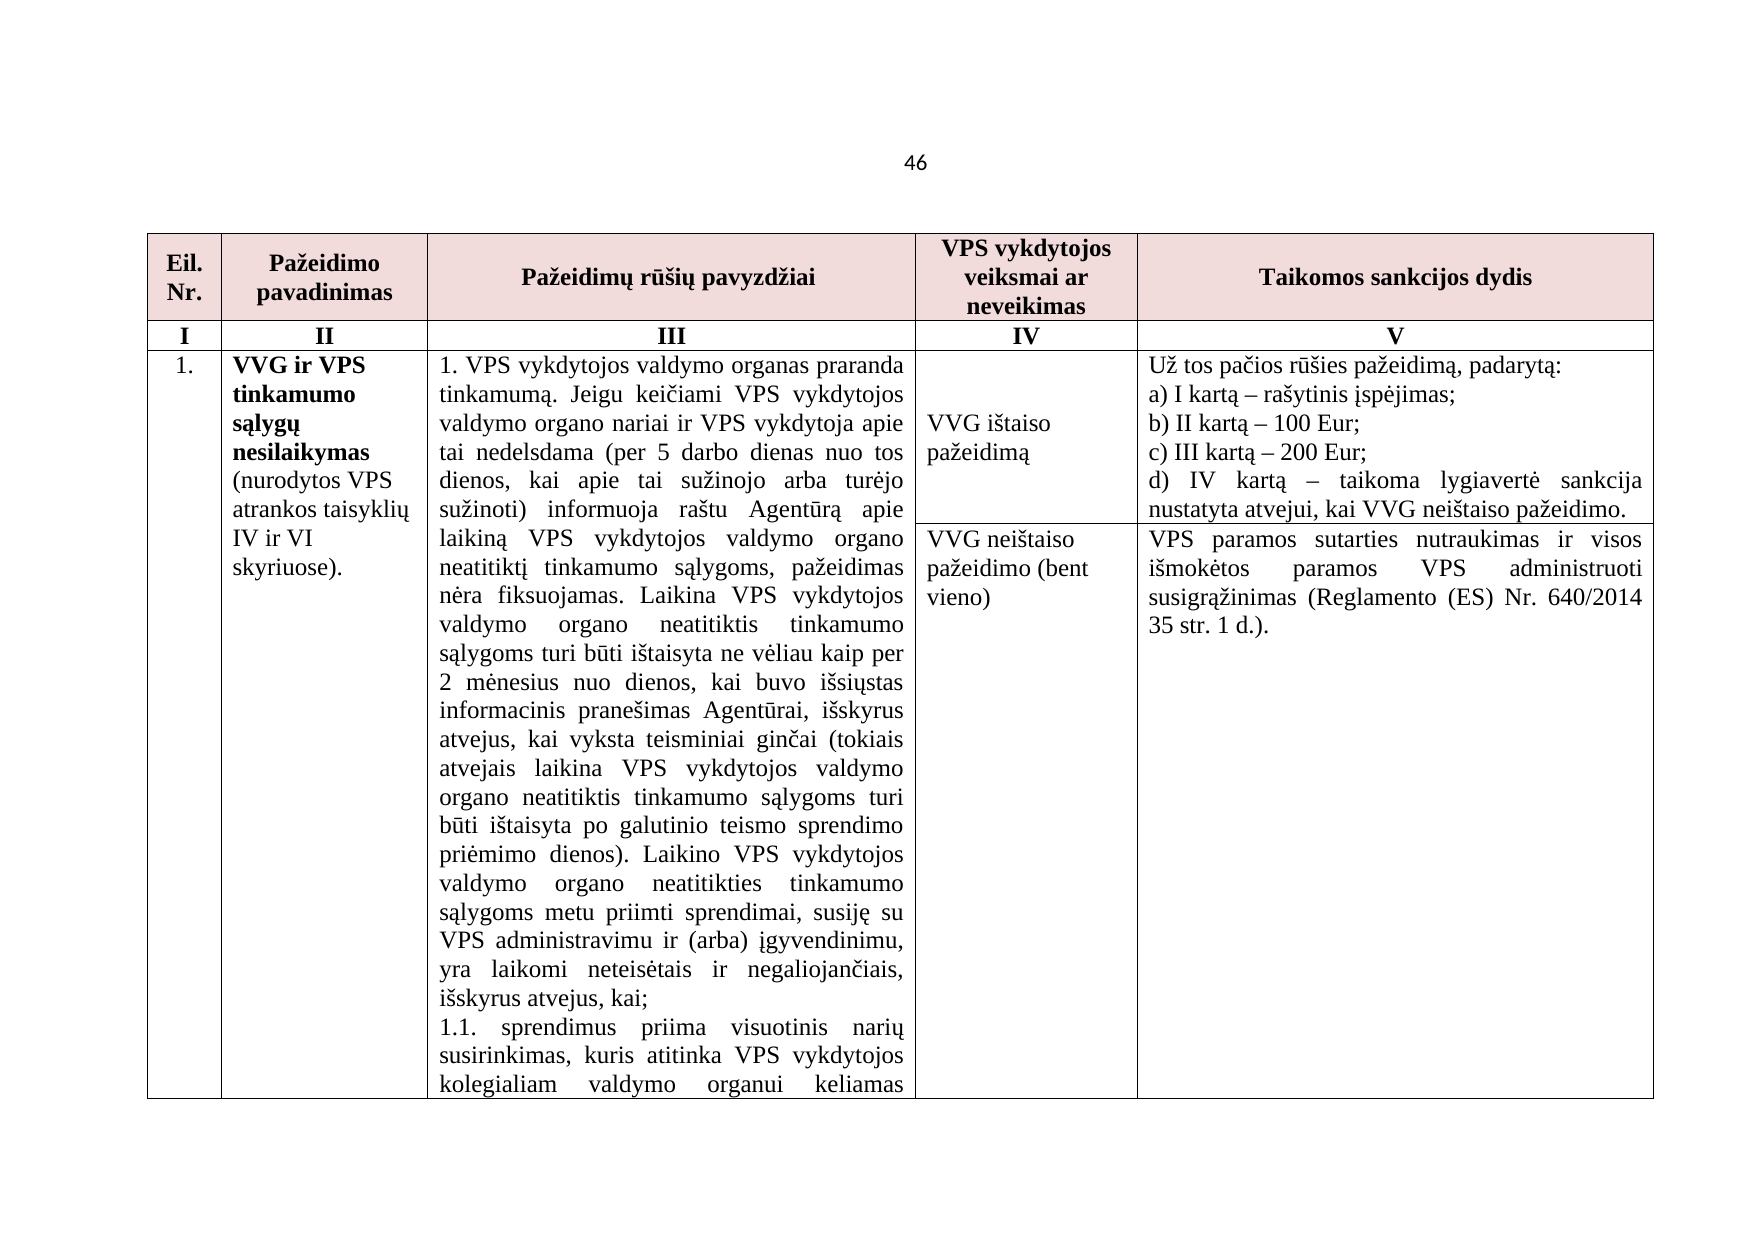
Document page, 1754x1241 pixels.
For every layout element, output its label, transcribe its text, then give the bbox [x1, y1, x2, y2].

table_cell IV [916, 321, 1137, 349]
table_header Pažeidimo pavadinimas [222, 234, 427, 320]
table_header VPS vykdytojos veiksmai ar neveikimas [916, 234, 1137, 320]
table_cell VVG ištaiso pažeidimą [916, 351, 1137, 523]
table_cell VVG ir VPS tinkamumo sąlygų nesilaikymas (nurodytos VPS atrankos taisyklių IV ir VI skyriuose). [222, 351, 427, 1098]
table_header Taikomos sankcijos dydis [1138, 234, 1653, 320]
table_cell II [222, 321, 427, 349]
table_cell Už tos pačios rūšies pažeidimą, padarytą: a) I kartą – rašytinis įspėjimas; b) II kartą – 100 Eur; c) III kartą – 200 Eur; d) IV kartą – taikoma lygiavertė sankcija nustatyta atvejui, kai VVG neištaiso pažeidimo. [1138, 351, 1653, 523]
table_header Eil. Nr. [148, 234, 221, 320]
table_header Pažeidimų rūšių pavyzdžiai [428, 234, 915, 320]
table_cell VVG neištaiso pažeidimo (bent vieno) [916, 524, 1137, 1098]
table_cell V [1138, 321, 1653, 349]
table_cell III [428, 321, 915, 349]
table_cell I [148, 321, 221, 349]
table_cell 1. VPS vykdytojos valdymo organas praranda tinkamumą. Jeigu keičiami VPS vykdytojos valdymo organo nariai ir VPS vykdytoja apie tai nedelsdama (per 5 darbo dienas nuo tos dienos, kai apie tai sužinojo arba turėjo sužinoti) informuoja raštu Agentūrą apie laikiną VPS vykdytojos valdymo organo neatitiktį tinkamumo sąlygoms, pažeidimas nėra fiksuojamas. Laikina VPS vykdytojos valdymo organo neatitiktis tinkamumo sąlygoms turi būti ištaisyta ne vėliau kaip per 2 mėnesius nuo dienos, kai buvo išsiųstas informacinis pranešimas Agentūrai, išskyrus atvejus, kai vyksta teisminiai ginčai (tokiais atvejais laikina VPS vykdytojos valdymo organo neatitiktis tinkamumo sąlygoms turi būti ištaisyta po galutinio teismo sprendimo priėmimo dienos). Laikino VPS vykdytojos valdymo organo neatitikties tinkamumo sąlygoms metu priimti sprendimai, susiję su VPS administravimu ir (arba) įgyvendinimu, yra laikomi neteisėtais ir negaliojančiais, išskyrus atvejus, kai; 1.1. sprendimus priima visuotinis narių susirinkimas, kuris atitinka VPS vykdytojos kolegialiam valdymo organui keliamas [428, 351, 915, 1098]
table_cell VPS paramos sutarties nutraukimas ir visos išmokėtos paramos VPS administruoti susigrąžinimas (Reglamento (ES) Nr. 640/2014 35 str. 1 d.). [1138, 524, 1653, 1098]
table_cell 1. [148, 351, 221, 1098]
